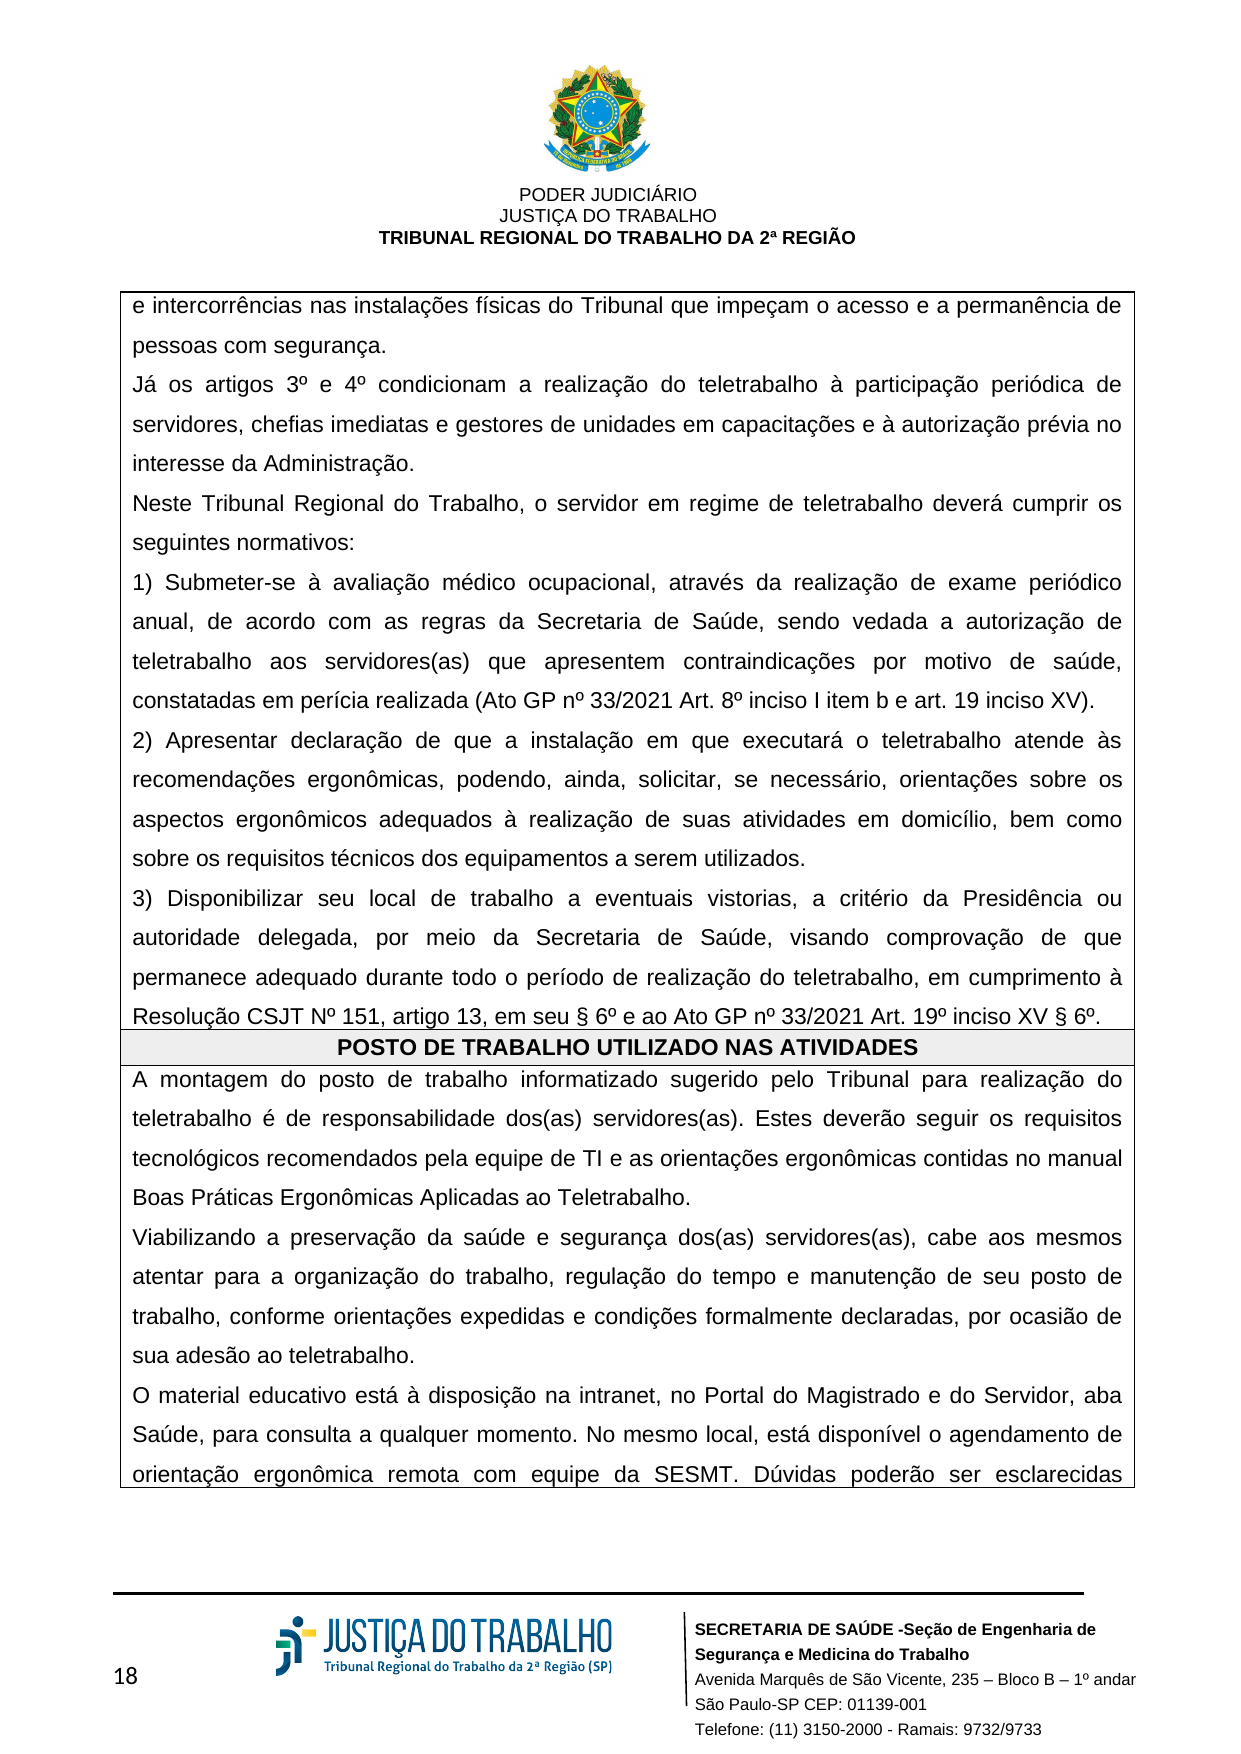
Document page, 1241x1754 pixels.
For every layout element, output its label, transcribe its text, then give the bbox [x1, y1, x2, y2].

picture [543, 65, 650, 172]
table_cell A montagem do posto de trabalho informatizado sugerido pelo Tribunal para realização do teletrabalho é de responsabilidade dos(as) servidores(as). Estes deverão seguir os requisitos tecnológicos recomendados pela equipe de TI e as orientações ergonômicas contidas no manual Boas Práticas Ergonômicas Aplicadas ao Teletrabalho. Viabilizando a preservação da saúde e segurança dos(as) servidores(as), cabe aos mesmos atentar para a organização do trabalho, regulação do tempo e manutenção de seu posto de trabalho, conforme orientações expedidas e condições formalmente declaradas, por ocasião de sua adesão ao teletrabalho. O material educativo está à disposição na intranet, no Portal do Magistrado e do Servidor, aba Saúde, para consulta a qualquer momento. No mesmo local, está disponível o agendamento de orientação ergonômica remota com equipe da SESMT. Dúvidas poderão ser esclarecidas [121, 1066, 1134, 1487]
picture [276, 1616, 612, 1676]
table_cell e intercorrências nas instalações físicas do Tribunal que impeçam o acesso e a permanência de pessoas com segurança. Já os artigos 3º e 4º condicionam a realização do teletrabalho à participação periódica de servidores, chefias imediatas e gestores de unidades em capacitações e à autorização prévia no interesse da Administração. Neste Tribunal Regional do Trabalho, o servidor em regime de teletrabalho deverá cumprir os seguintes normativos: 1) Submeter-se à avaliação médico ocupacional, através da realização de exame periódico anual, de acordo com as regras da Secretaria de Saúde, sendo vedada a autorização de teletrabalho aos servidores(as) que apresentem contraindicações por motivo de saúde, constatadas em perícia realizada (Ato GP nº 33/2021 Art. 8º inciso I item b e art. 19 inciso XV). 2) Apresentar declaração de que a instalação em que executará o teletrabalho atende às recomendações ergonômicas, podendo, ainda, solicitar, se necessário, orientações sobre os aspectos ergonômicos adequados à realização de suas atividades em domicílio, bem como sobre os requisitos técnicos dos equipamentos a serem utilizados. 3) Disponibilizar seu local de trabalho a eventuais vistorias, a critério da Presidência ou autoridade delegada, por meio da Secretaria de Saúde, visando comprovação de que permanece adequado durante todo o período de realização do teletrabalho, em cumprimento à Resolução CSJT Nº 151, artigo 13, em seu § 6º e ao Ato GP nº 33/2021 Art. 19º inciso XV § 6º. [121, 293, 1134, 1029]
table_cell POSTO DE TRABALHO UTILIZADO NAS ATIVIDADES [121, 1030, 1134, 1065]
